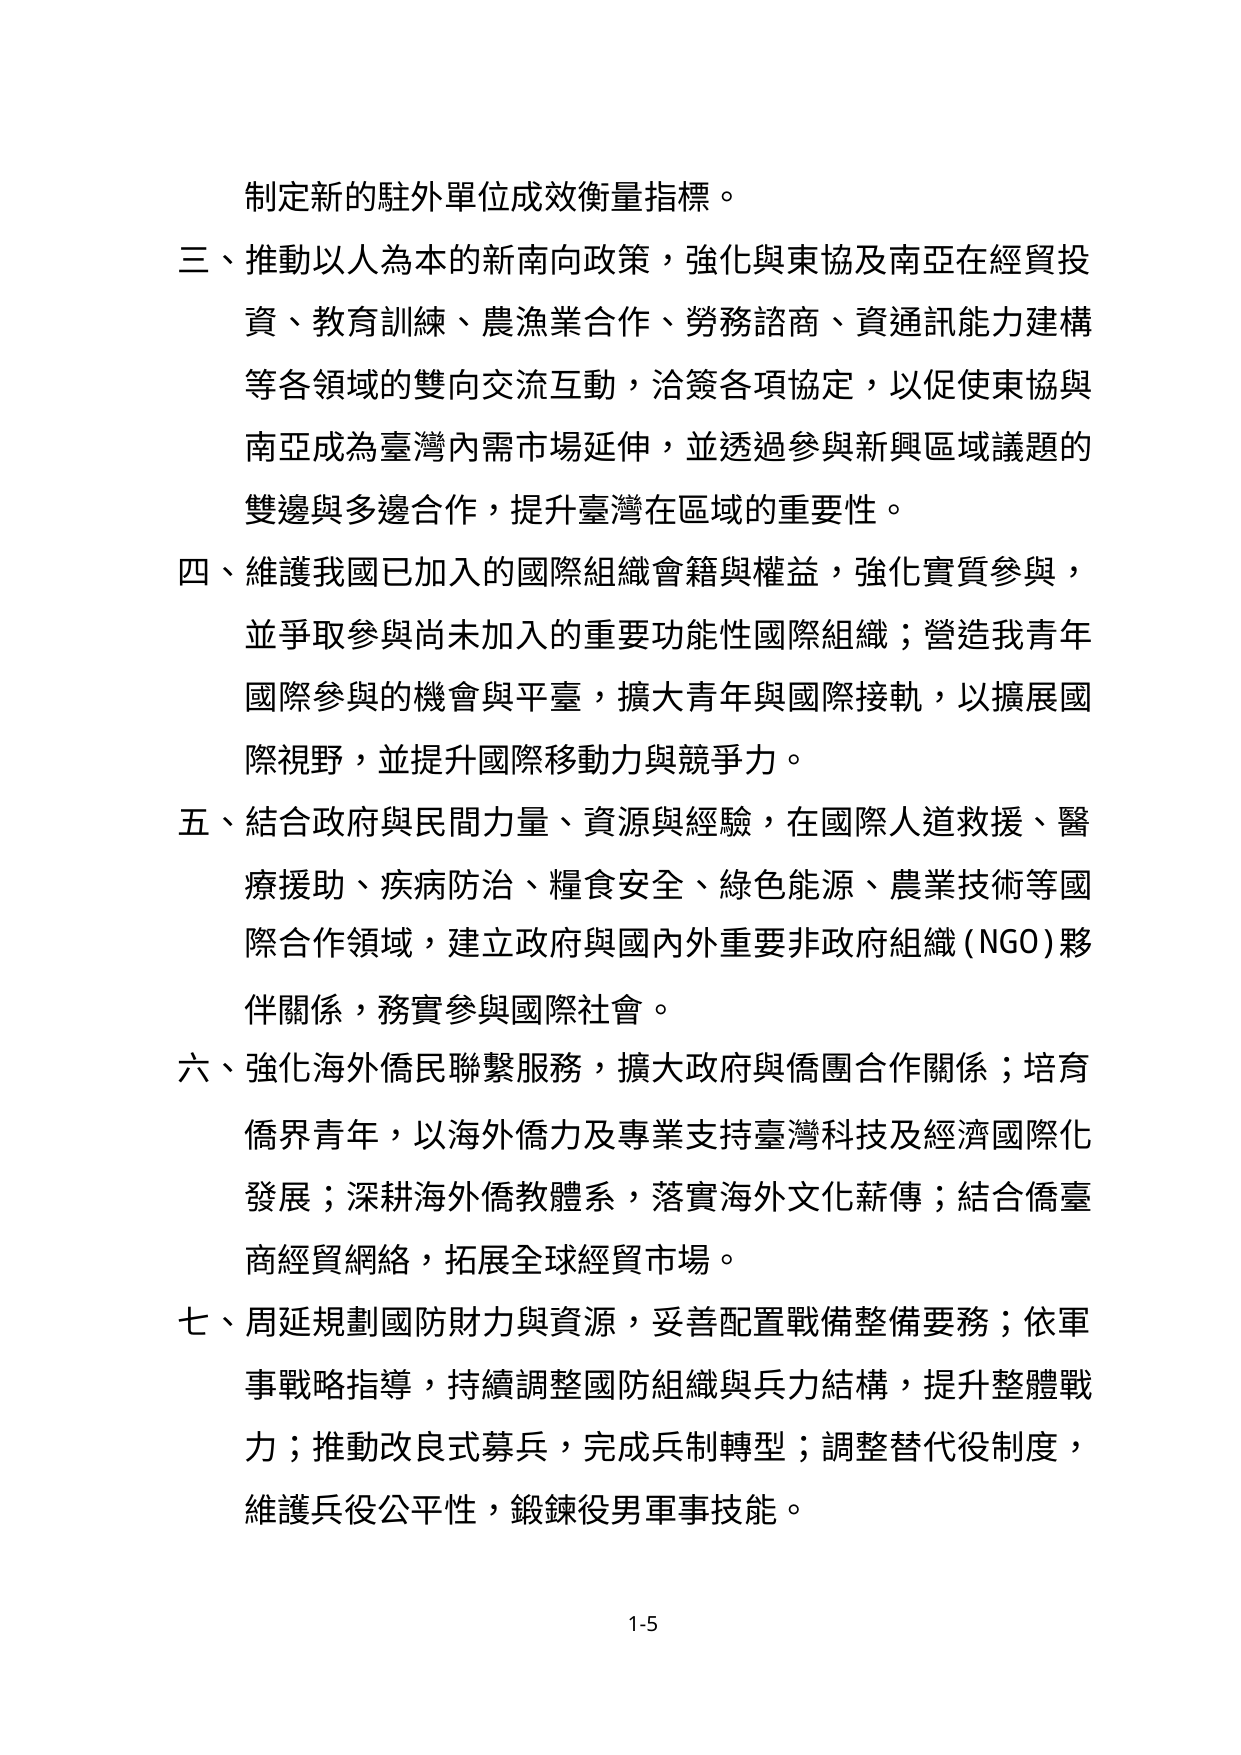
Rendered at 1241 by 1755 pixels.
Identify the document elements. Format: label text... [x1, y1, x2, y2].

text 六、強化海外僑民聯繫服務，擴大政府與僑團合作關係；培育僑界青年，以海外僑力及專業支持臺灣科技及經濟國際化發展；深耕海外僑教體系，落實海外文化薪傳；結合僑臺商經貿網絡，拓展全球經貿市場。 [177, 1034, 1093, 1284]
text 三、推動以人為本的新南向政策，強化與東協及南亞在經貿投資、教育訓練、農漁業合作、勞務諮商、資通訊能力建構等各領域的雙向交流互動，洽簽各項協定，以促使東協與南亞成為臺灣內需市場延伸，並透過參與新興區域議題的雙邊與多邊合作，提升臺灣在區域的重要性。 [177, 222, 1093, 534]
text 七、周延規劃國防財力與資源，妥善配置戰備整備要務；依軍事戰略指導，持續調整國防組織與兵力結構，提升整體戰力；推動改良式募兵，完成兵制轉型；調整替代役制度，維護兵役公平性，鍛鍊役男軍事技能。 [177, 1284, 1093, 1534]
text 四、維護我國已加入的國際組織會籍與權益，強化實質參與，並爭取參與尚未加入的重要功能性國際組織；營造我青年國際參與的機會與平臺，擴大青年與國際接軌，以擴展國際視野，並提升國際移動力與競爭力。 [177, 534, 1093, 784]
text 二、加強與全球及區域連結，持續推動我國經貿體制自由化，積極參與多邊、複邊及雙邊經濟合作及自由貿易談判，爭取加入重要區域經濟整合機制，強化我國全球貿易競爭力；強化外交機構協調及創造臺灣企業開拓國際貿易商機，並制定新的駐外單位成效衡量指標。 [177, 159, 1093, 222]
text 五、結合政府與民間力量、資源與經驗，在國際人道救援、醫療援助、疾病防治、糧食安全、綠色能源、農業技術等國際合作領域，建立政府與國內外重要非政府組織(NGO)夥伴關係，務實參與國際社會。 [177, 784, 1093, 1034]
